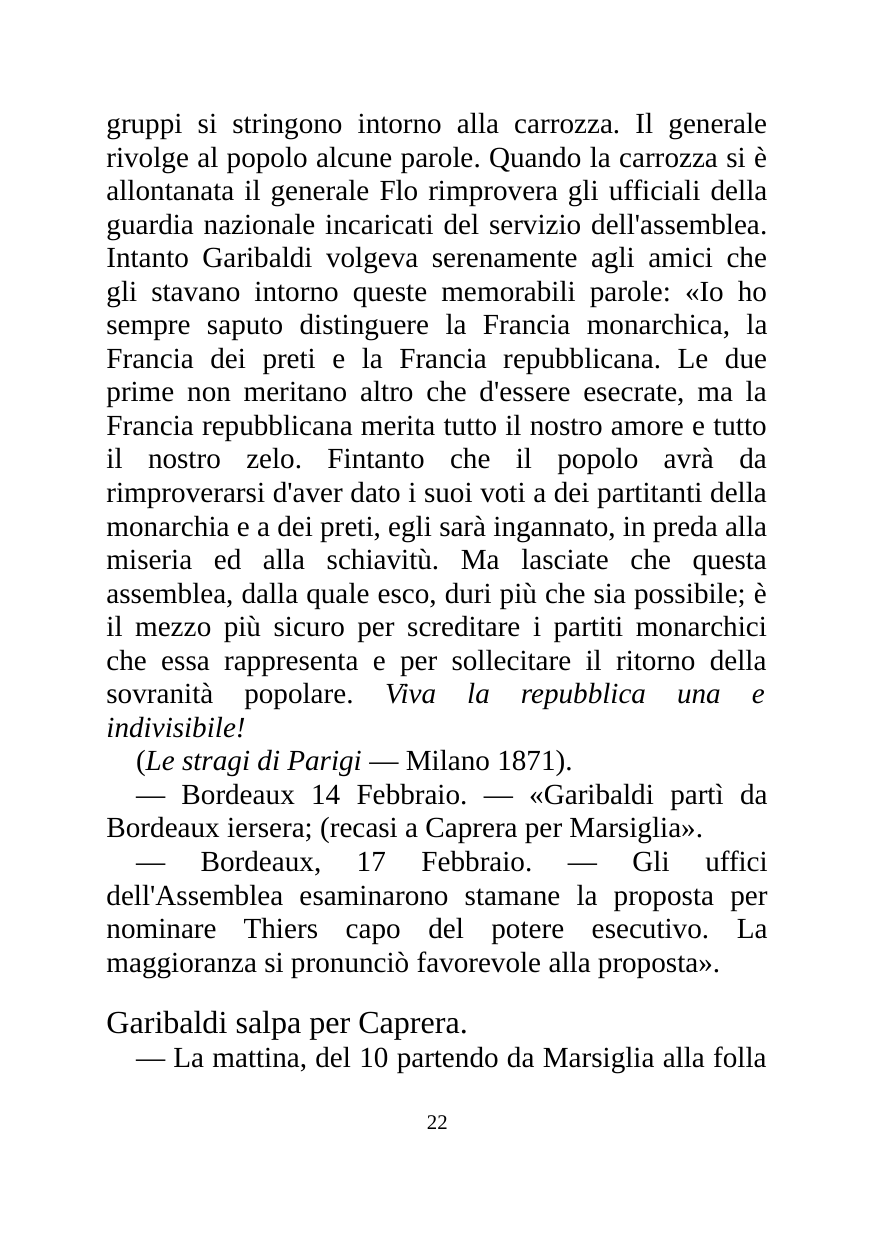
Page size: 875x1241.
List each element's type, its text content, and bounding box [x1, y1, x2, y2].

subtitle Garibaldi salpa per Caprera. [106, 1003, 768, 1040]
text — Bordeaux 14 Febbraio. — «Garibaldi partì da Bordeaux iersera; (recasi a Caprera per Marsiglia». [106, 777, 768, 844]
text gruppi si stringono intorno alla carrozza. Il generale rivolge al popolo alcune parole. Quando la carrozza si è allontanata il generale Flo rimprovera gli ufficiali della guardia nazionale incaricati del servizio dell'assemblea. Intanto Garibaldi volgeva serenamente agli amici che gli stavano intorno queste memorabili parole: «Io ho sempre saputo distinguere la Francia monarchica, la Francia dei preti e la Francia repubblicana. Le due prime non meritano altro che d'essere esecrate, ma la Francia repubblicana merita tutto il nostro amore e tutto il nostro zelo. Fintanto che il popolo avrà da rimproverarsi d'aver dato i suoi voti a dei partitanti della monarchia e a dei preti, egli sarà ingannato, in preda alla miseria ed alla schiavitù. Ma lasciate che questa assemblea, dalla quale esco, duri più che sia possibile; è il mezzo più sicuro per screditare i partiti monarchici che essa rappresenta e per sollecitare il ritorno della sovranità popolare. Viva la repubblica una e indivisibile! [106, 106, 768, 743]
text — Bordeaux, 17 Febbraio. — Gli uffici dell'Assemblea esaminarono stamane la proposta per nominare Thiers capo del potere esecutivo. La maggioranza si pronunciò favorevole alla proposta». [106, 844, 768, 978]
text — La mattina, del 10 partendo da Marsiglia alla folla [106, 1040, 768, 1073]
text (Le stragi di Parigi — Milano 1871). [106, 743, 768, 777]
